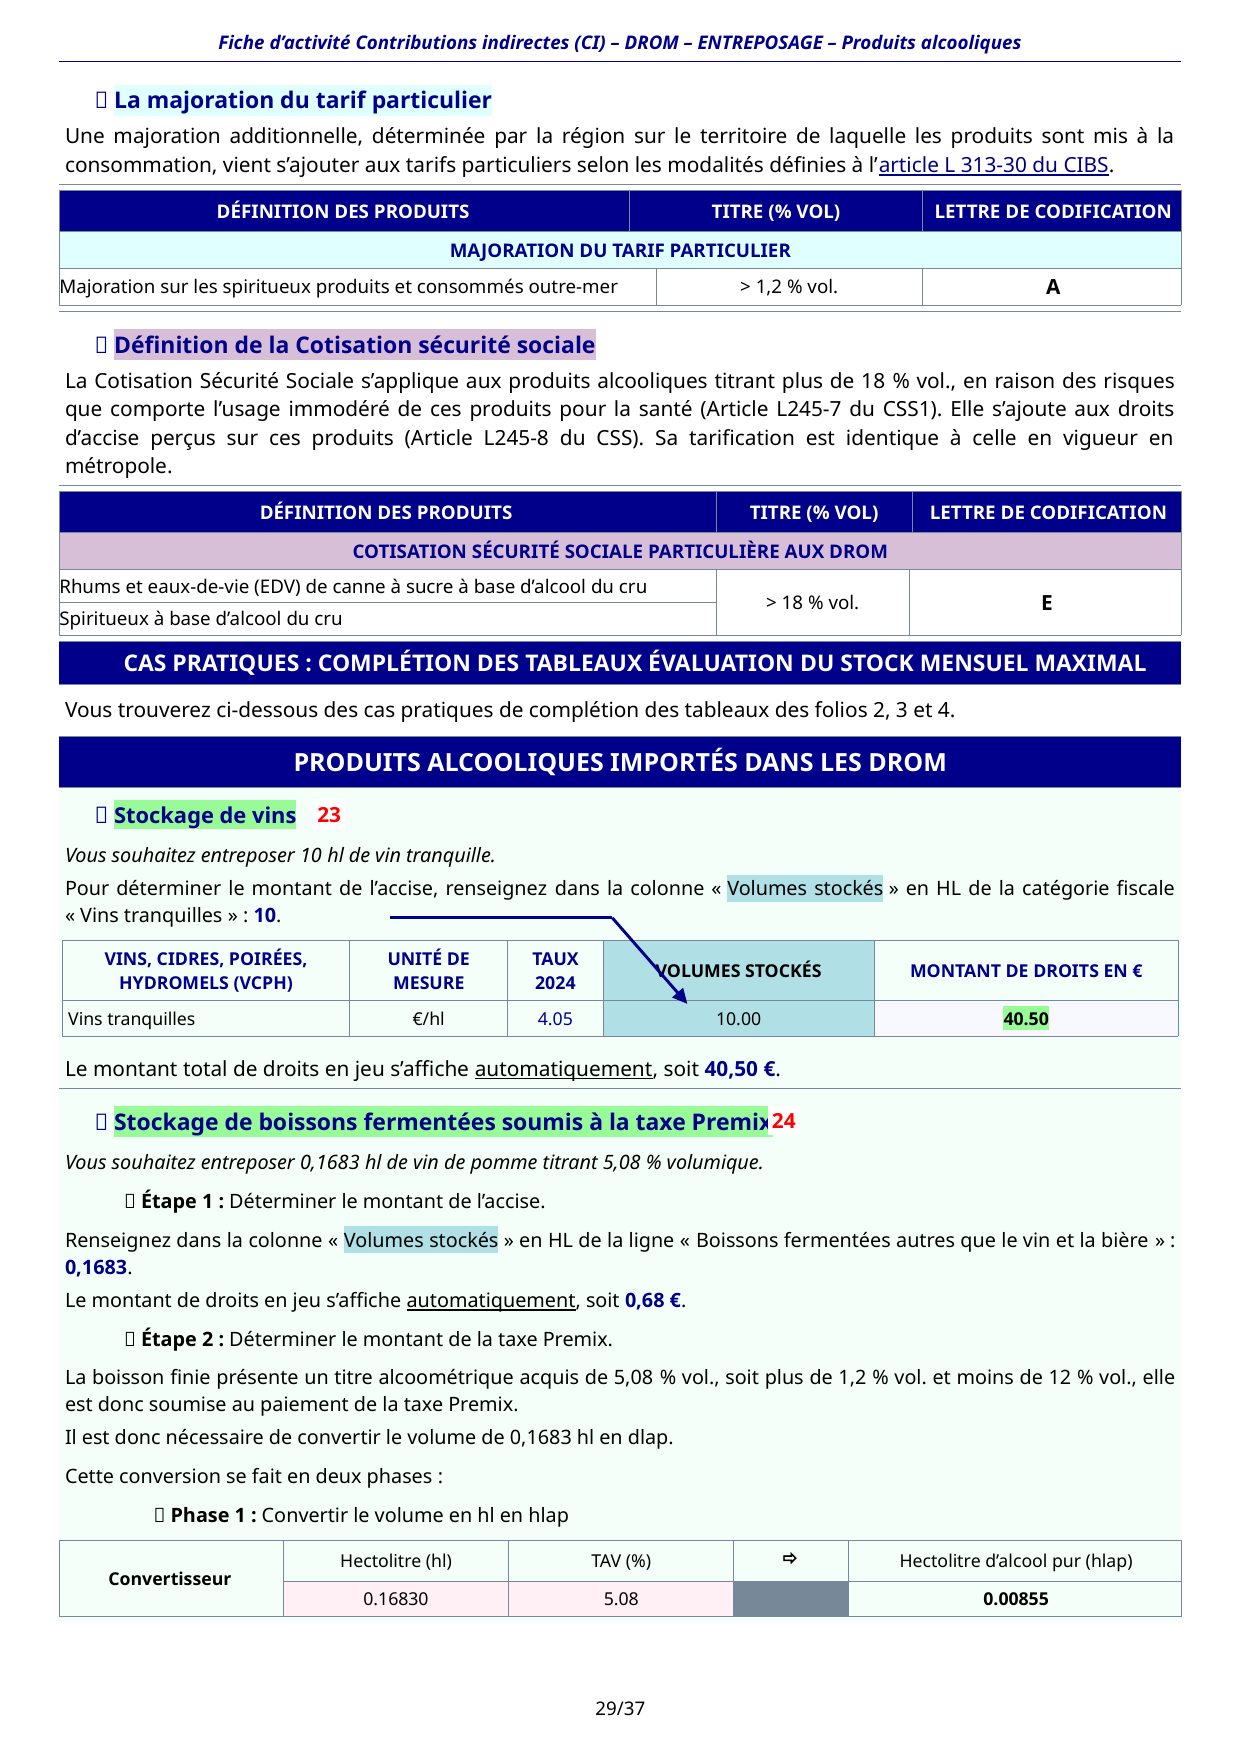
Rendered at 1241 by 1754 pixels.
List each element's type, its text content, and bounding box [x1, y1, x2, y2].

table_cell 40,50 [875, 1001, 1178, 1036]
table_header VINS, CIDRES, POIRÉES, HYDROMELS (VCPH) [63, 941, 349, 1000]
table_cell [59, 636, 1181, 641]
table_cell 0,16830 [284, 1582, 508, 1616]
table_cell  Stockage de vins Vous souhaitez entreposer 10 hl de vin tranquille. Pour déterminer le montant de l’accise, renseignez dans la colonne « Volumes stockés » en HL de la catégorie fiscale « Vins tranquilles » : 10. Le montant total de droits en jeu s’affiche automatiquement, soit 40,50 €. [59, 788, 1181, 1088]
table_header TITRE (% VOL) [717, 492, 912, 532]
table_header TITRE (% VOL) [630, 191, 922, 231]
table_cell [59, 486, 1181, 491]
table_cell Majoration sur les spiritueux produits et consommés outre-mer [60, 269, 656, 305]
table_cell MAJORATION DU TARIF PARTICULIER [60, 232, 1181, 268]
table_cell [59, 185, 1181, 190]
table_cell 5,08 [509, 1582, 733, 1616]
table_header UNITÉ DE MESURE [350, 941, 507, 1000]
table_cell A [923, 269, 1181, 305]
table_cell Vins tranquilles [63, 1001, 349, 1036]
table_header MONTANT DE DROITS EN € [875, 941, 1178, 1000]
table_cell PRODUITS ALCOOLIQUES IMPORTÉS DANS LES DROM [59, 737, 1181, 787]
table_header Convertisseur [60, 1541, 283, 1616]
table_cell [59, 306, 1181, 311]
table_header DÉFINITION DES PRODUITS [60, 492, 716, 532]
table_header LETTRE DE CODIFICATION [913, 492, 1181, 532]
table_header Hectolitre d’alcool pur (hlap) [849, 1541, 1181, 1581]
table_cell €/hl [350, 1001, 507, 1036]
table_cell COTISATION SÉCURITÉ SOCIALE PARTICULIÈRE AUX DROM [60, 533, 1181, 569]
table_header LETTRE DE CODIFICATION [923, 191, 1181, 231]
table_header VOLUMES STOCKÉS [604, 941, 675, 1000]
table_header  La majoration du tarif particulier Une majoration additionnelle, déterminée par la région sur le territoire de laquelle les produits sont mis à la consommation, vient s’ajouter aux tarifs particuliers selon les modalités définies à l’article L 313-30 du CIBS. [59, 79, 1181, 184]
table_cell  Définition de la Cotisation sécurité sociale La Cotisation Sécurité Sociale s’applique aux produits alcooliques titrant plus de 18 % vol., en raison des risques que comporte l’usage immodéré de ces produits pour la santé (Article L245-7 du CSS1). Elle s’ajoute aux droits d’accise perçus sur ces produits (Article L245-8 du CSS). Sa tarification est identique à celle en vigueur en métropole. [59, 312, 1181, 485]
table_header DÉFINITION DES PRODUITS [60, 191, 629, 231]
table_header  [734, 1541, 848, 1581]
table_cell Vous trouverez ci-dessous des cas pratiques de complétion des tableaux des folios 2, 3 et 4. [59, 685, 1181, 736]
table_header Rhums et eaux-de-vie (EDV) de canne à sucre à base d’alcool du cru [60, 570, 716, 602]
table_cell 4,05 [508, 1001, 603, 1036]
table_header TAUX 2024 [508, 941, 603, 1000]
table_header TAV (%) [509, 1541, 733, 1581]
table_header Hectolitre (hl) [284, 1541, 508, 1581]
table_cell 10,00 [604, 1001, 874, 1036]
table_header VOLUMES STOCKÉS [636, 941, 874, 1000]
table_cell CAS PRATIQUES : COMPLÉTION DES TABLEAUX ÉVALUATION DU STOCK MENSUEL MAXIMAL [59, 642, 1181, 684]
table_cell Spiritueux à base d’alcool du cru [60, 603, 716, 635]
table_cell 0,00855 [849, 1582, 1181, 1616]
table_cell  Stockage de boissons fermentées soumis à la taxe Premix Vous souhaitez entreposer 0,1683 hl de vin de pomme titrant 5,08 % volumique.  Étape 1 : Déterminer le montant de l’accise. Renseignez dans la colonne « Volumes stockés » en HL de la ligne « Boissons fermentées autres que le vin et la bière » : 0,1683. Le montant de droits en jeu s’affiche automatiquement, soit 0,68 €.  Étape 2 : Déterminer le montant de la taxe Premix. La boisson finie présente un titre alcoométrique acquis de 5,08 % vol., soit plus de 1,2 % vol. et moins de 12 % vol., elle est donc soumise au paiement de la taxe Premix. Il est donc nécessaire de convertir le volume de 0,1683 hl en dlap. Cette conversion se fait en deux phases :  Phase 1 : Convertir le volume en hl en hlap [59, 1089, 1181, 1540]
table_header > 18 % vol. [717, 570, 909, 635]
table_cell > 1,2 % vol. [657, 269, 922, 305]
table_header E [910, 570, 1181, 635]
table_cell [734, 1582, 848, 1616]
